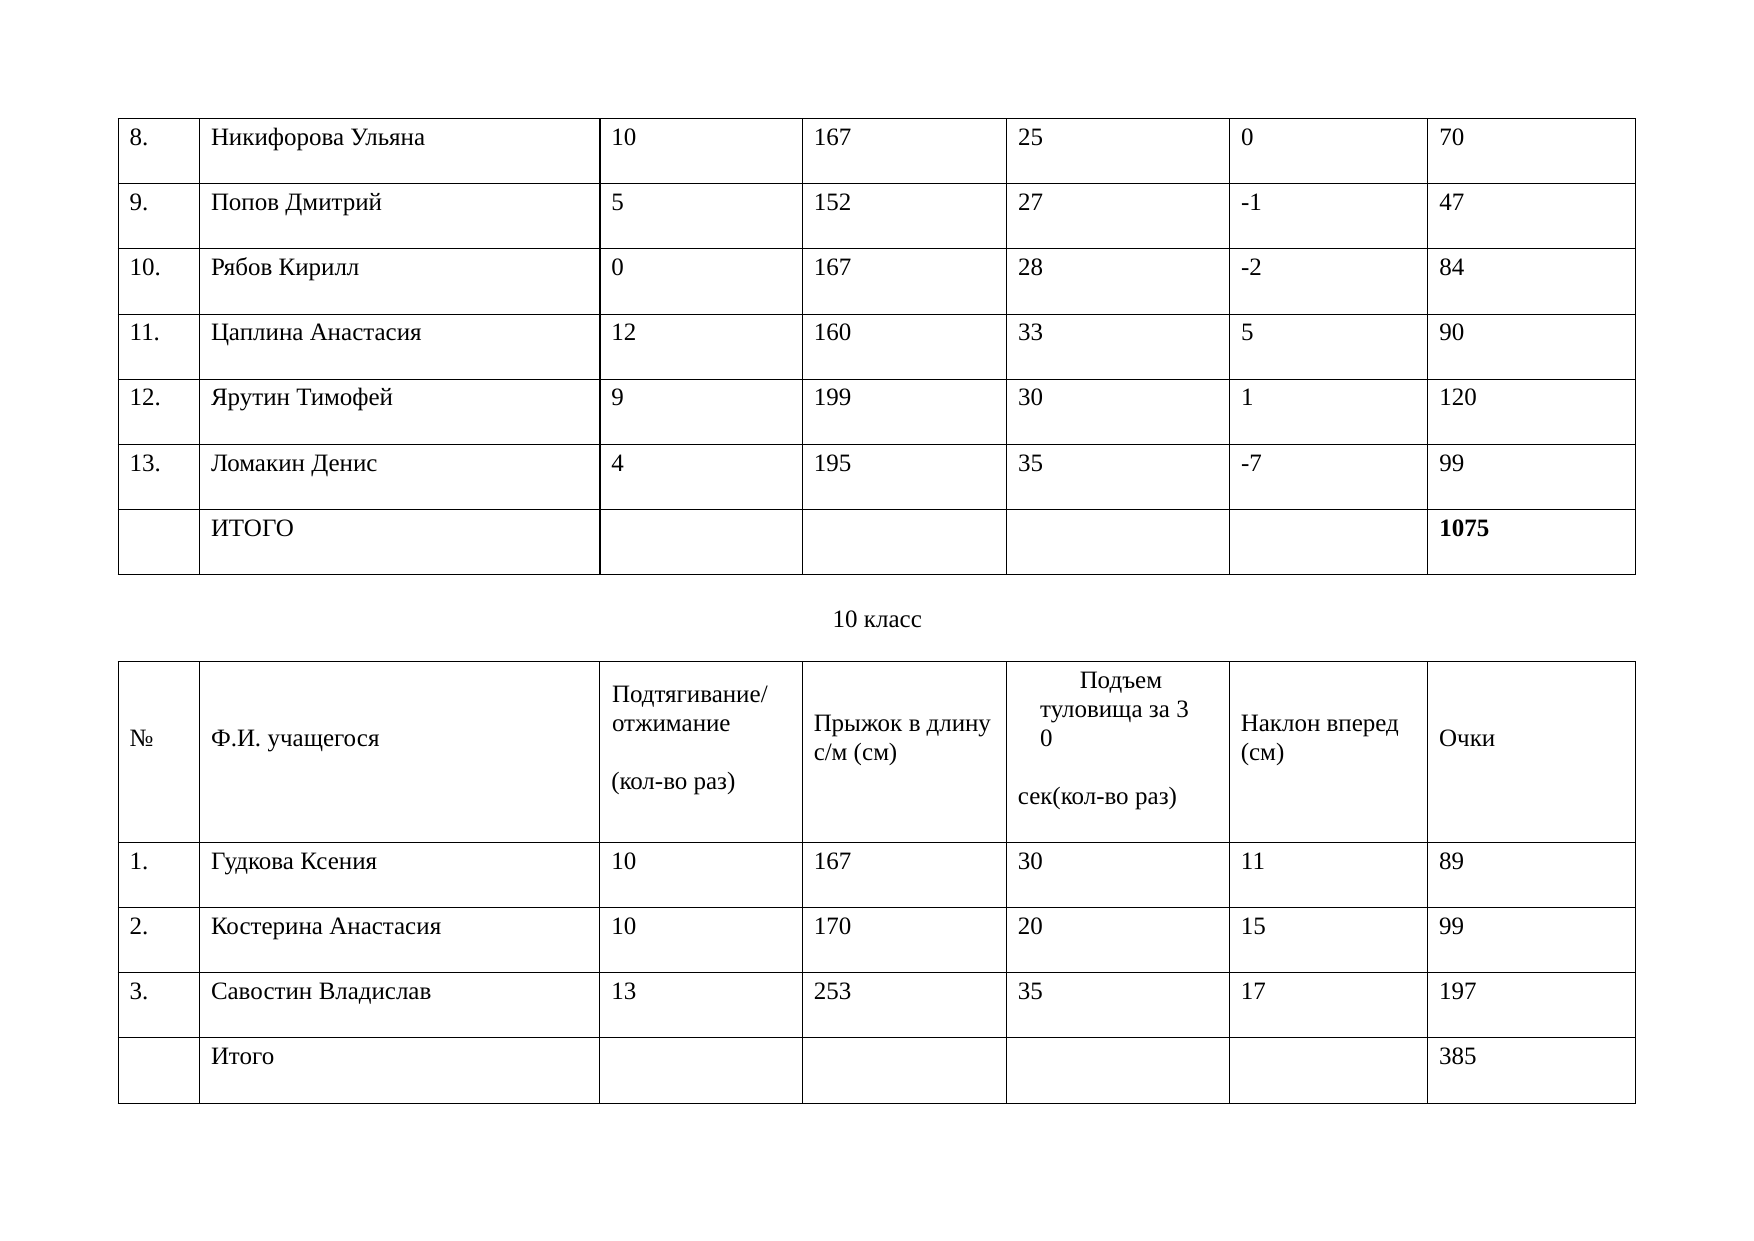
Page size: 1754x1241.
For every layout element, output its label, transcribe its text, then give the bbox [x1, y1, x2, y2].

table_cell 17 [1230, 973, 1427, 1037]
table_cell [601, 510, 802, 574]
table_cell ИТОГО [200, 510, 599, 574]
table_cell 167 [803, 843, 1006, 907]
table_cell 99 [1428, 445, 1635, 509]
table_cell 9 [601, 380, 802, 444]
table_cell [1007, 510, 1229, 574]
table_cell 90 [1428, 315, 1635, 378]
table_cell 9. [119, 184, 199, 248]
table_cell 253 [803, 973, 1006, 1037]
table_cell 70 [1428, 119, 1635, 183]
table_cell [1230, 1038, 1427, 1102]
table_cell 2. [119, 908, 199, 972]
table_cell 160 [803, 315, 1006, 378]
table_header № [119, 662, 199, 842]
table_cell 120 [1428, 380, 1635, 444]
table_cell 170 [803, 908, 1006, 972]
table_header Прыжок в длину с/м (см) [803, 662, 1006, 842]
table_cell Попов Дмитрий [200, 184, 599, 248]
table_cell 10. [119, 249, 199, 313]
table_cell 195 [803, 445, 1006, 509]
table_cell 12. [119, 380, 199, 444]
table_cell 10 [600, 908, 802, 972]
table_cell 0 [1230, 119, 1427, 183]
table_cell 5 [1230, 315, 1427, 378]
table_cell [1007, 1038, 1229, 1102]
table_cell Савостин Владислав [200, 973, 599, 1037]
table_cell 167 [803, 119, 1006, 183]
table_header Наклон вперед (см) [1230, 662, 1427, 842]
table_cell 84 [1428, 249, 1635, 313]
table_cell 385 [1428, 1038, 1635, 1102]
table_cell 197 [1428, 973, 1635, 1037]
table_cell Гудкова Ксения [200, 843, 599, 907]
table_cell -2 [1230, 249, 1427, 313]
table_cell Ярутин Тимофей [200, 380, 599, 444]
table_cell 28 [1007, 249, 1229, 313]
table_cell 1 [1230, 380, 1427, 444]
table_cell 27 [1007, 184, 1229, 248]
table_cell 8. [119, 119, 199, 183]
table_cell 10 [601, 119, 802, 183]
table_cell [119, 510, 199, 574]
table_cell [803, 510, 1006, 574]
table_cell 1075 [1428, 510, 1635, 574]
table_cell 47 [1428, 184, 1635, 248]
table_cell 35 [1007, 445, 1229, 509]
table_header Очки [1428, 662, 1635, 842]
table_cell Итого [200, 1038, 599, 1102]
table_cell 4 [601, 445, 802, 509]
table_cell Цаплина Анастасия [200, 315, 599, 378]
table_cell 1. [119, 843, 199, 907]
table_cell 12 [601, 315, 802, 378]
table_cell 30 [1007, 380, 1229, 444]
table_cell 10 [600, 843, 802, 907]
table_cell Костерина Анастасия [200, 908, 599, 972]
table_cell 15 [1230, 908, 1427, 972]
table_cell 167 [803, 249, 1006, 313]
table_cell [600, 1038, 802, 1102]
table_cell [119, 1038, 199, 1102]
table_cell 199 [803, 380, 1006, 444]
table_cell 5 [601, 184, 802, 248]
table_cell 25 [1007, 119, 1229, 183]
table_cell 20 [1007, 908, 1229, 972]
table_cell 89 [1428, 843, 1635, 907]
table_cell 11. [119, 315, 199, 378]
table_header Подъем туловища за 30 сек(кол-во раз) [1007, 662, 1229, 842]
table_cell 30 [1007, 843, 1229, 907]
table_header Ф.И. учащегося [200, 662, 599, 842]
table_cell 13 [600, 973, 802, 1037]
table_cell Никифорова Ульяна [200, 119, 599, 183]
table_cell -7 [1230, 445, 1427, 509]
table_cell 35 [1007, 973, 1229, 1037]
table_cell Ломакин Денис [200, 445, 599, 509]
table_header Подтягивание/ отжимание (кол-во раз) [600, 662, 802, 842]
table_cell 3. [119, 973, 199, 1037]
table_cell 33 [1007, 315, 1229, 378]
table_cell 152 [803, 184, 1006, 248]
table_cell [803, 1038, 1006, 1102]
table_cell Рябов Кирилл [200, 249, 599, 313]
table_cell [1230, 510, 1427, 574]
table_cell -1 [1230, 184, 1427, 248]
table_cell 13. [119, 445, 199, 509]
table_cell 11 [1230, 843, 1427, 907]
table_cell 99 [1428, 908, 1635, 972]
text 10 класс [118, 604, 1636, 632]
table_cell 0 [601, 249, 802, 313]
